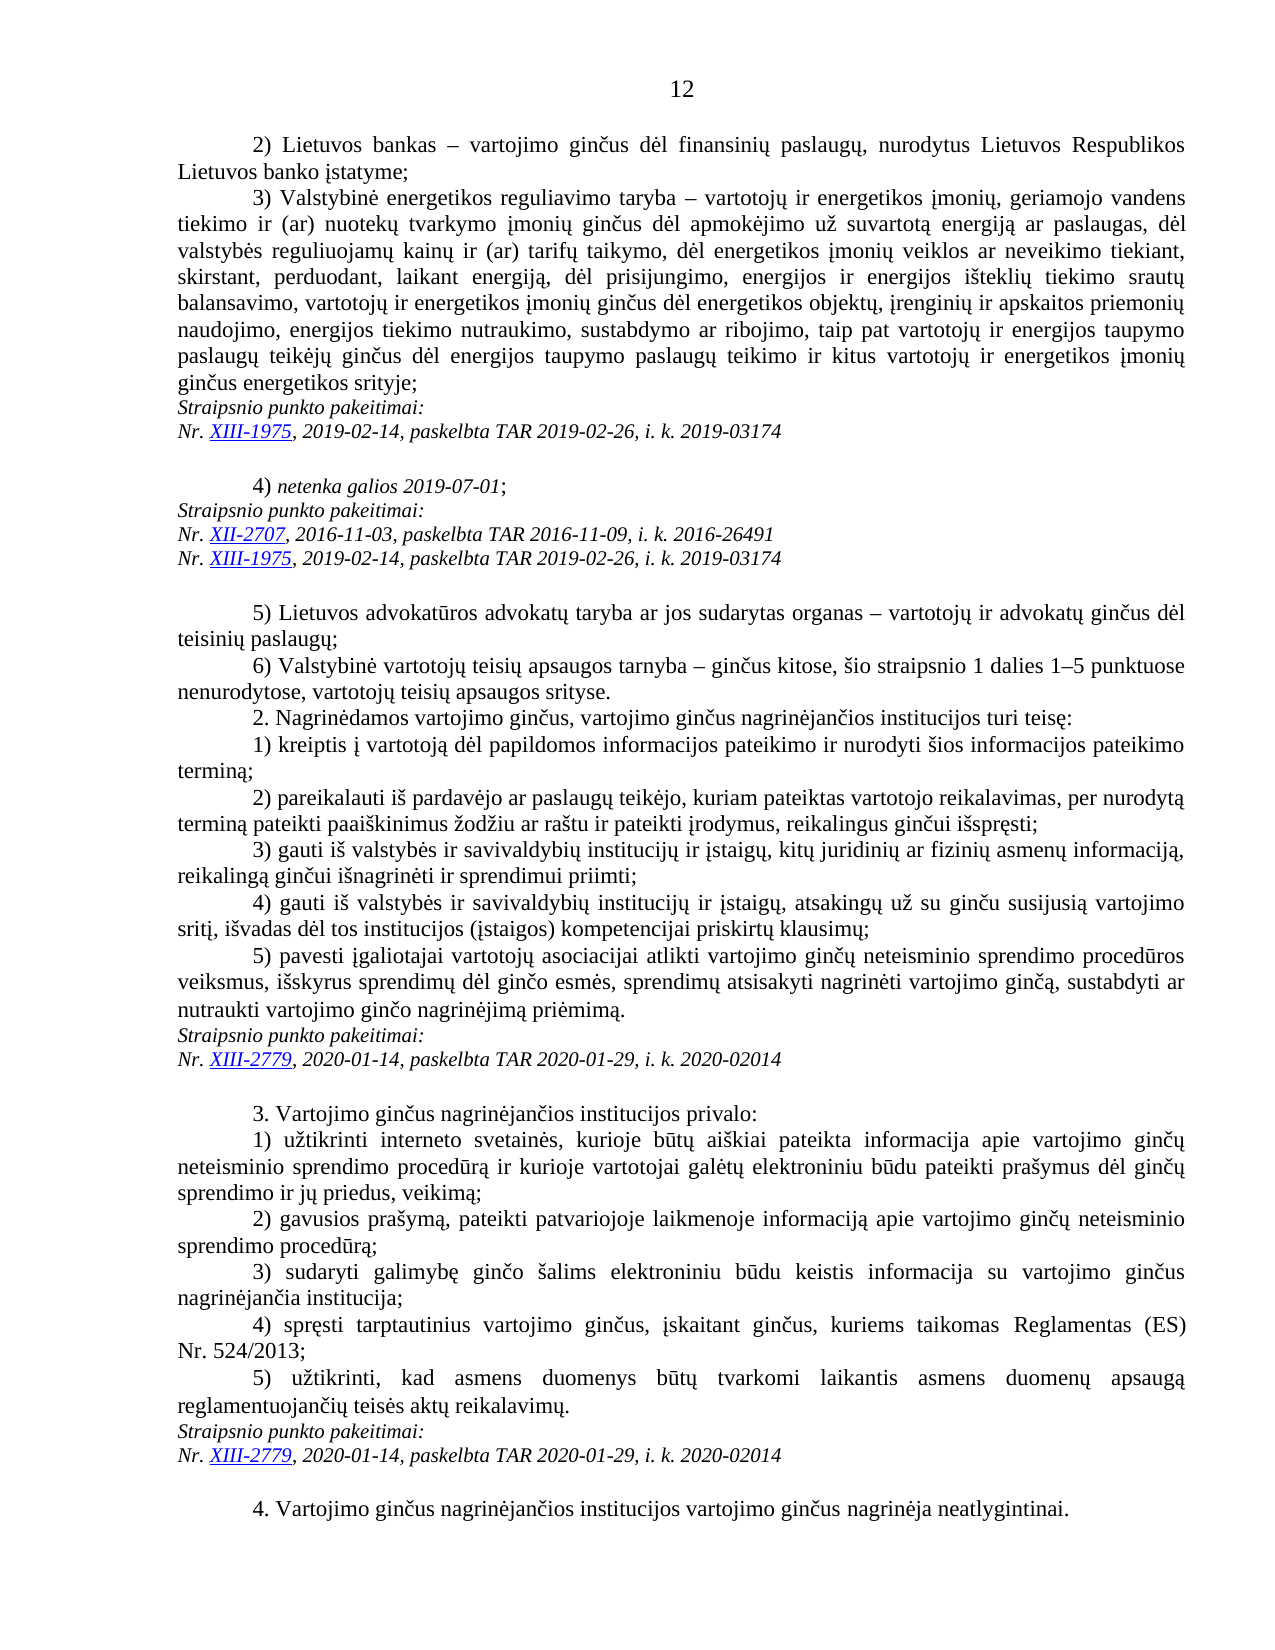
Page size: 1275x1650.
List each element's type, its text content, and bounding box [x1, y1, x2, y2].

text Nr. XIII-1975, 2019-02-14, paskelbta TAR 2019-02-26, i. k. 2019-03174 [177, 546, 1186, 570]
text 3) Valstybinė energetikos reguliavimo taryba – vartotojų ir energetikos įmonių, geriamojo vandens tiekimo ir (ar) nuotekų tvarkymo įmonių ginčus dėl apmokėjimo už suvartotą energiją ar paslaugas, dėl valstybės reguliuojamų kainų ir (ar) tarifų taikymo, dėl energetikos įmonių veiklos ar neveikimo tiekiant, skirstant, perduodant, laikant energiją, dėl prisijungimo, energijos ir energijos išteklių tiekimo srautų balansavimo, vartotojų ir energetikos įmonių ginčus dėl energetikos objektų, įrenginių ir apskaitos priemonių naudojimo, energijos tiekimo nutraukimo, sustabdymo ar ribojimo, taip pat vartotojų ir energijos taupymo paslaugų teikėjų ginčus dėl energijos taupymo paslaugų teikimo ir kitus vartotojų ir energetikos įmonių ginčus energetikos srityje; [177, 184, 1186, 395]
text 3. Vartojimo ginčus nagrinėjančios institucijos privalo: [177, 1100, 1186, 1126]
text Nr. XIII-1975, 2019-02-14, paskelbta TAR 2019-02-26, i. k. 2019-03174 [177, 419, 1186, 443]
text Straipsnio punkto pakeitimai: [177, 1023, 1186, 1047]
text 2) Lietuvos bankas – vartojimo ginčus dėl finansinių paslaugų, nurodytus Lietuvos Respublikos Lietuvos banko įstatyme; [177, 131, 1186, 184]
text Straipsnio punkto pakeitimai: [177, 395, 1186, 419]
text 4) gauti iš valstybės ir savivaldybių institucijų ir įstaigų, atsakingų už su ginču susijusią vartojimo sritį, išvadas dėl tos institucijos (įstaigos) kompetencijai priskirtų klausimų; [177, 889, 1186, 942]
text 1) užtikrinti interneto svetainės, kurioje būtų aiškiai pateikta informacija apie vartojimo ginčų neteisminio sprendimo procedūrą ir kurioje vartotojai galėtų elektroniniu būdu pateikti prašymus dėl ginčų sprendimo ir jų priedus, veikimą; [177, 1126, 1186, 1205]
text Nr. XII-2707, 2016-11-03, paskelbta TAR 2016-11-09, i. k. 2016-26491 [177, 522, 1186, 546]
text 3) gauti iš valstybės ir savivaldybių institucijų ir įstaigų, kitų juridinių ar fizinių asmenų informaciją, reikalingą ginčui išnagrinėti ir sprendimui priimti; [177, 836, 1186, 889]
text 4. Vartojimo ginčus nagrinėjančios institucijos vartojimo ginčus nagrinėja neatlygintinai. [177, 1496, 1186, 1522]
text 2. Nagrinėdamos vartojimo ginčus, vartojimo ginčus nagrinėjančios institucijos turi teisę: [177, 704, 1186, 731]
text 4) spręsti tarptautinius vartojimo ginčus, įskaitant ginčus, kuriems taikomas Reglamentas (ES) Nr. 524/2013; [177, 1311, 1186, 1363]
text Straipsnio punkto pakeitimai: [177, 498, 1186, 522]
text Nr. XIII-2779, 2020-01-14, paskelbta TAR 2020-01-29, i. k. 2020-02014 [177, 1443, 1186, 1467]
text 5) pavesti įgaliotajai vartotojų asociacijai atlikti vartojimo ginčų neteisminio sprendimo procedūros veiksmus, išskyrus sprendimų dėl ginčo esmės, sprendimų atsisakyti nagrinėti vartojimo ginčą, sustabdyti ar nutraukti vartojimo ginčo nagrinėjimą priėmimą. [177, 942, 1186, 1023]
text 1) kreiptis į vartotoją dėl papildomos informacijos pateikimo ir nurodyti šios informacijos pateikimo terminą; [177, 731, 1186, 783]
text 5) užtikrinti, kad asmens duomenys būtų tvarkomi laikantis asmens duomenų apsaugą reglamentuojančių teisės aktų reikalavimų. [177, 1363, 1186, 1419]
text 5) Lietuvos advokatūros advokatų taryba ar jos sudarytas organas – vartotojų ir advokatų ginčus dėl teisinių paslaugų; [177, 599, 1186, 652]
text 2) gavusios prašymą, pateikti patvariojoje laikmenoje informaciją apie vartojimo ginčų neteisminio sprendimo procedūrą; [177, 1205, 1186, 1258]
text 6) Valstybinė vartotojų teisių apsaugos tarnyba – ginčus kitose, šio straipsnio 1 dalies 1–5 punktuose nenurodytose, vartotojų teisių apsaugos srityse. [177, 652, 1186, 704]
text 3) sudaryti galimybę ginčo šalims elektroniniu būdu keistis informacija su vartojimo ginčus nagrinėjančia institucija; [177, 1258, 1186, 1311]
text Straipsnio punkto pakeitimai: [177, 1419, 1186, 1443]
text Nr. XIII-2779, 2020-01-14, paskelbta TAR 2020-01-29, i. k. 2020-02014 [177, 1047, 1186, 1071]
text 4) netenka galios 2019-07-01; [177, 472, 1186, 498]
text 2) pareikalauti iš pardavėjo ar paslaugų teikėjo, kuriam pateiktas vartotojo reikalavimas, per nurodytą terminą pateikti paaiškinimus žodžiu ar raštu ir pateikti įrodymus, reikalingus ginčui išspręsti; [177, 783, 1186, 836]
